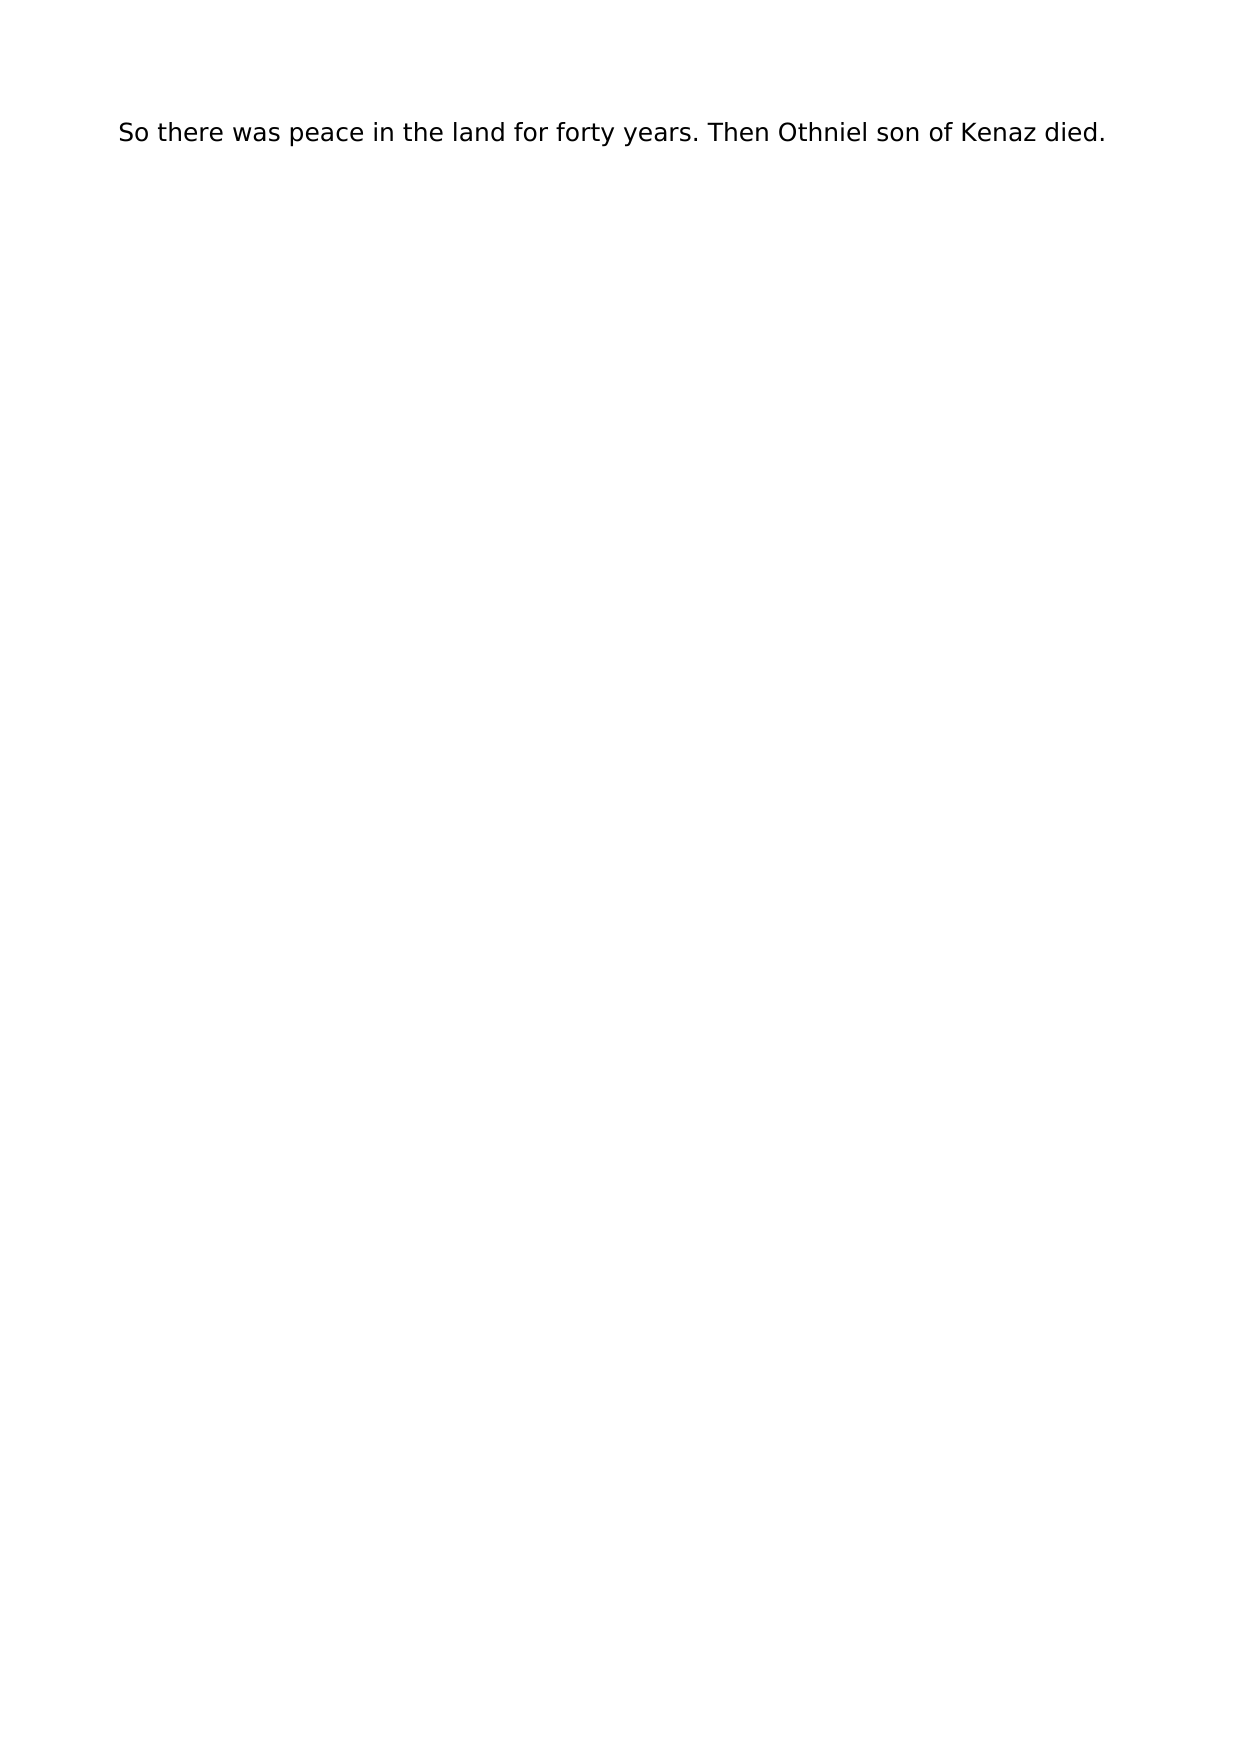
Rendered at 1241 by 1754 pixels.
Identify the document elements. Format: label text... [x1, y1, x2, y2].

text So there was peace in the land for forty years. Then Othniel son of Kenaz died. [118, 118, 1122, 147]
